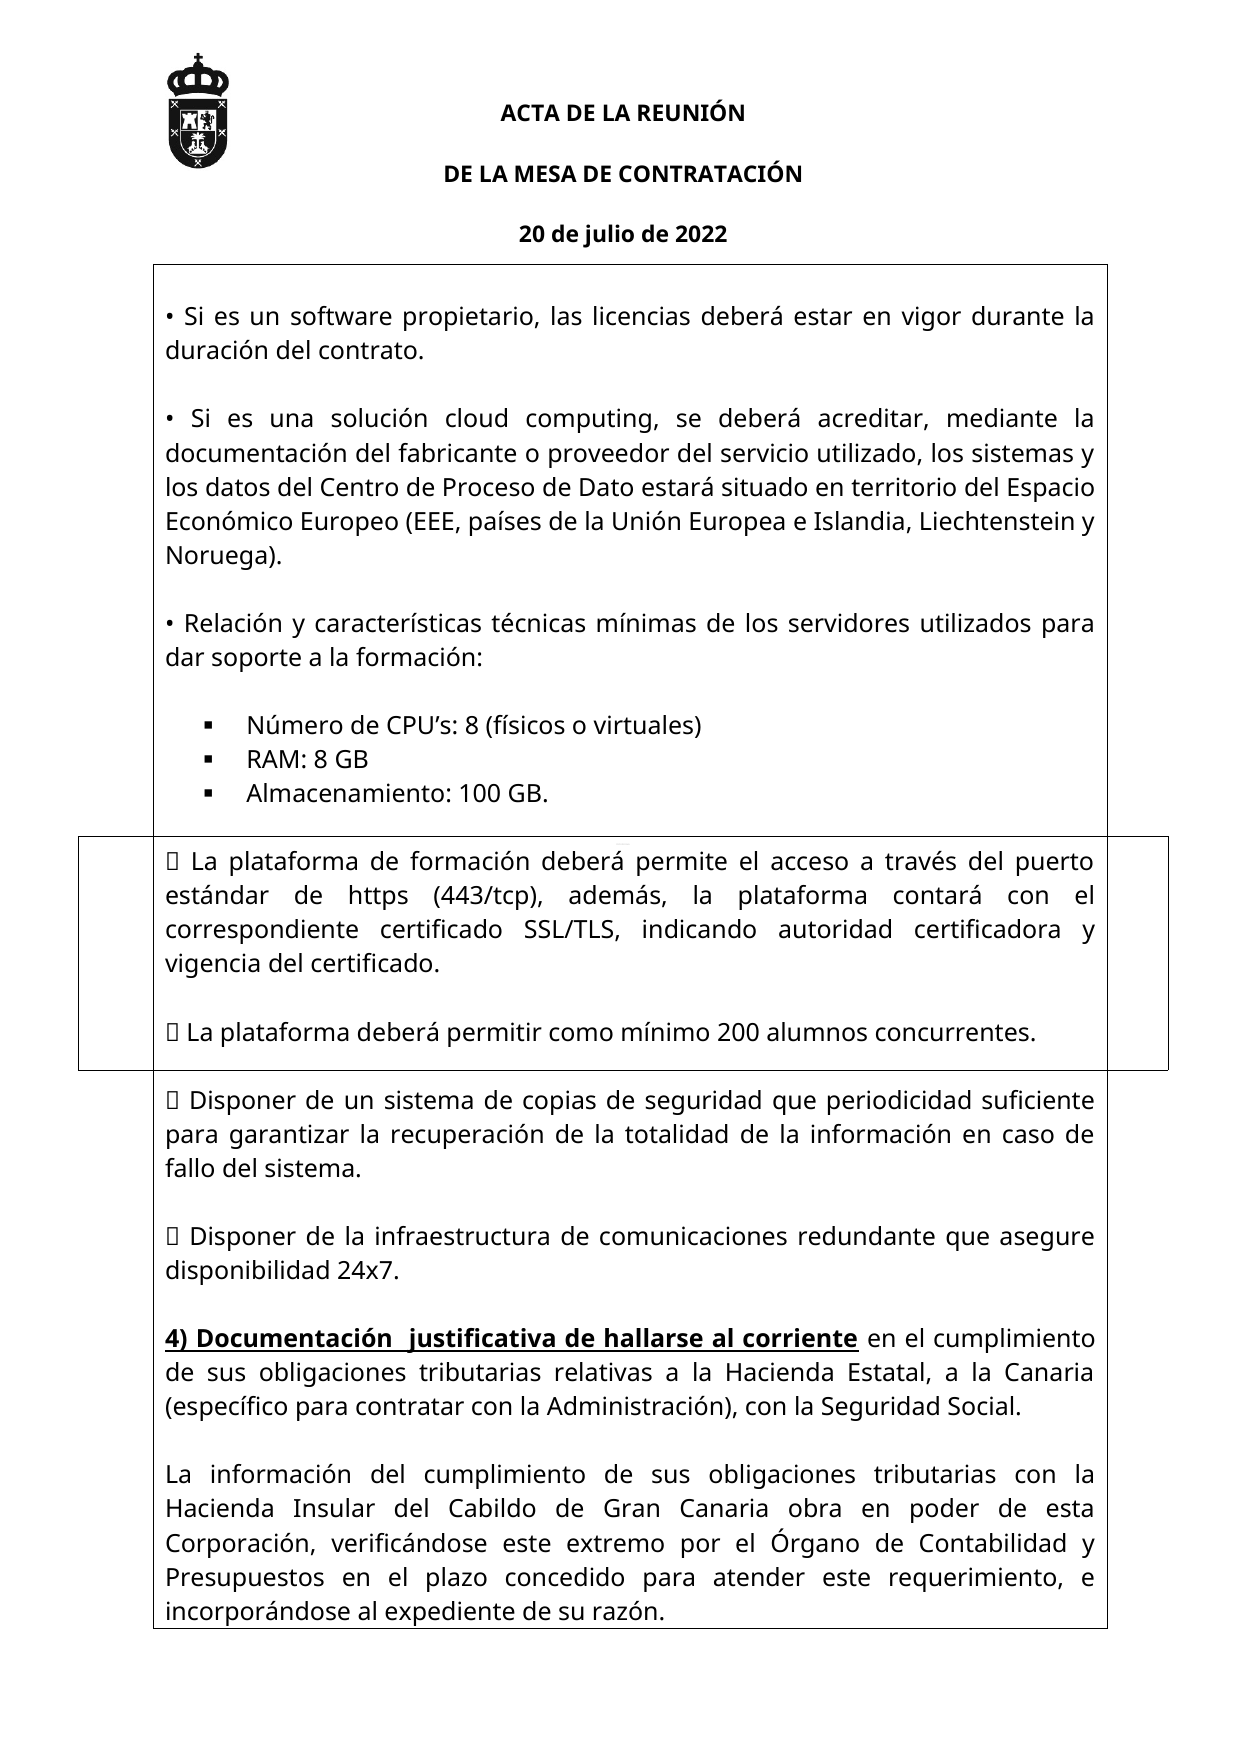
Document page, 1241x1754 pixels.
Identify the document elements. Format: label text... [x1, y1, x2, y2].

picture [164, 50, 231, 171]
table_header • Si es un software propietario, las licencias deberá estar en vigor durante la duración del contrato. • Si es una solución cloud computing, se deberá acreditar, mediante la documentación del fabricante o proveedor del servicio utilizado, los sistemas y los datos del Centro de Proceso de Dato estará situado en territorio del Espacio Económico Europeo (EEE, países de la Unión Europea e Islandia, Liechtenstein y Noruega). • Relación y características técnicas mínimas de los servidores utilizados para dar soporte a la formación: Número de CPU’s: 8 (físicos o virtuales) RAM: 8 GB Almacenamiento: 100 GB.  La plataforma de formación deberá permite el acceso a través del puerto estándar de https (443/tcp), además, la plataforma contará con el correspondiente certificado SSL/TLS, indicando autoridad certificadora y vigencia del certificado.  La plataforma deberá permitir como mínimo 200 alumnos concurrentes.  Disponer de un sistema de copias de seguridad que periodicidad suficiente para garantizar la recuperación de la totalidad de la información en caso de fallo del sistema.  Disponer de la infraestructura de comunicaciones redundante que asegure disponibilidad 24x7. 4) Documentación justificativa de hallarse al corriente en el cumplimiento de sus obligaciones tributarias relativas a la Hacienda Estatal, a la Canaria (específico para contratar con la Administración), con la Seguridad Social. La información del cumplimiento de sus obligaciones tributarias con la Hacienda Insular del Cabildo de Gran Canaria obra en poder de esta Corporación, verificándose este extremo por el Órgano de Contabilidad y Presupuestos en el plazo concedido para atender este requerimiento, e incorporándose al expediente de su razón. [154, 265, 1107, 1627]
